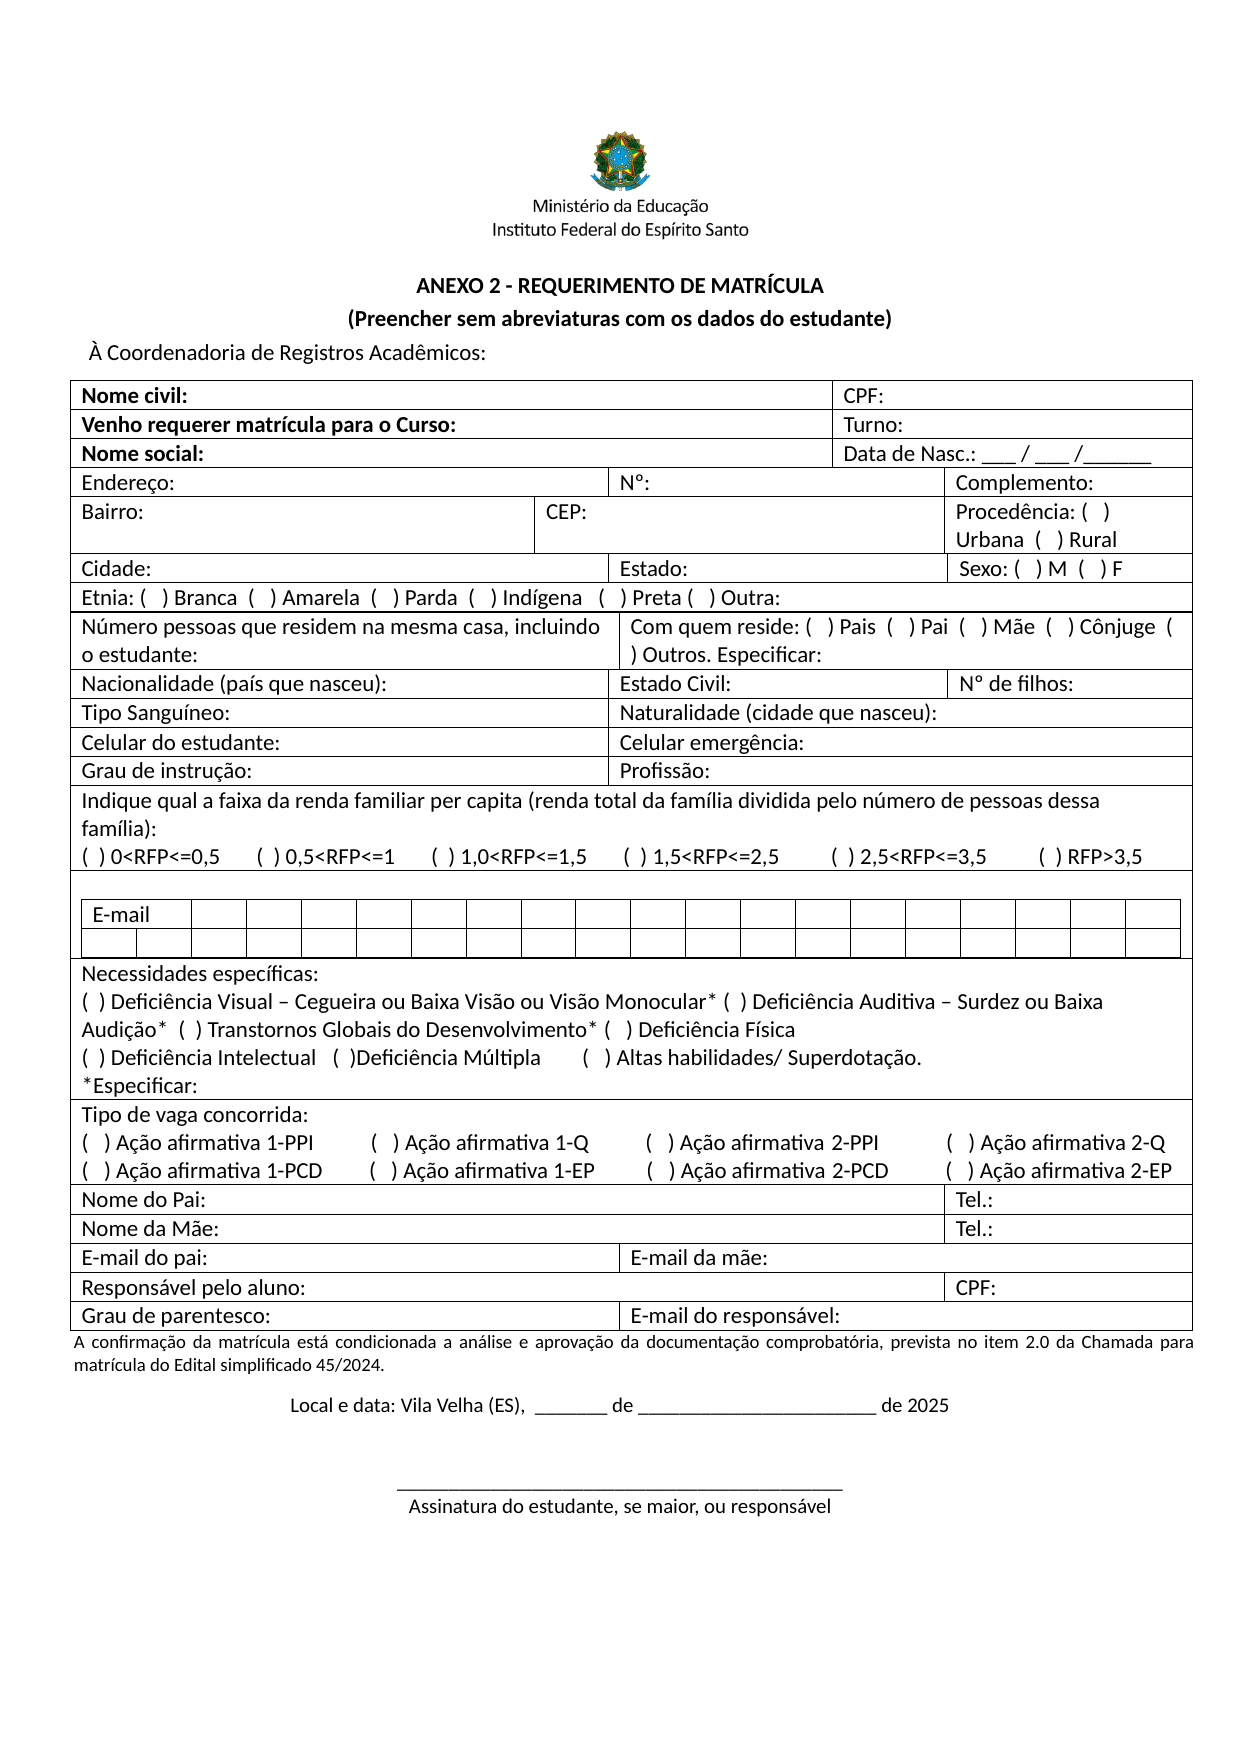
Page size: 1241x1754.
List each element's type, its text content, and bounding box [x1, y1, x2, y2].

table_cell Grau de instrução: [71, 757, 608, 785]
table_header [576, 900, 630, 928]
table_cell Celular emergência: [609, 728, 1192, 756]
table_header [1126, 900, 1180, 928]
table_cell Estado Civil: [609, 670, 947, 697]
table_cell [412, 929, 466, 957]
table_cell Indique qual a faixa da renda familiar per capita (renda total da família dividida pelo número de pessoas dessa família): ( ) 0<RFP<=0,5 ( ) 0,5<RFP<=1 ( ) 1,0<RFP<=1,5 ( ) 1,5<RFP<=2,5 ( ) 2,5<RFP<=3,5 ( ) RFP>3,5 [71, 786, 1192, 870]
table_cell E-mail do pai: [71, 1244, 619, 1272]
text ___________________________________________ [118, 1468, 1122, 1493]
table_header Nome civil: [71, 381, 832, 409]
text A confirmação da matrícula está condicionada a análise e aprovação da documentação comprobatória, prevista no item 2.0 da Chamada para matrícula do Edital simplificado 45/2024. [74, 1331, 1196, 1377]
table_cell Complemento: [945, 468, 1192, 496]
table_cell [851, 929, 905, 957]
table_cell CEP: [535, 497, 944, 553]
table_header [357, 900, 411, 928]
table_cell Nº de filhos: [948, 670, 1192, 697]
table_header [1016, 900, 1070, 928]
table_cell [302, 929, 356, 957]
table_cell Venho requerer matrícula para o Curso: [71, 410, 832, 438]
table_cell [357, 929, 411, 957]
table_header [631, 900, 685, 928]
table_header [192, 900, 246, 928]
table_header [467, 900, 521, 928]
table_cell [82, 929, 136, 957]
table_header [1071, 900, 1125, 928]
table_cell E-mail do responsável: [620, 1302, 1192, 1330]
table_cell Nome social: [71, 439, 832, 467]
table_cell Profissão: [609, 757, 1192, 785]
table_cell Estado: [609, 554, 947, 582]
table_cell [961, 929, 1015, 957]
text ANEXO 2 - REQUERIMENTO DE MATRÍCULA (Preencher sem abreviaturas com os dados do estudante) [118, 271, 1122, 332]
table_cell [467, 929, 521, 957]
table_cell Tel.: [945, 1185, 1192, 1213]
table_cell Nº: [609, 468, 944, 496]
table_header [412, 900, 466, 928]
table_cell Sexo: ( ) M ( ) F [948, 554, 1192, 582]
table_header [522, 900, 575, 928]
table_cell Número pessoas que residem na mesma casa, incluindo o estudante: [71, 613, 619, 668]
table_cell [906, 929, 960, 957]
table_cell [631, 929, 685, 957]
table_header [851, 900, 905, 928]
text Local e data: Vila Velha (ES), _______ de _______________________ de 2025 [118, 1392, 1122, 1417]
table_cell Com quem reside: ( ) Pais ( ) Pai ( ) Mãe ( ) Cônjuge ( ) Outros. Especificar: [620, 613, 1192, 668]
table_header CPF: [833, 381, 1192, 409]
table_cell Bairro: [71, 497, 534, 553]
table_cell Naturalidade (cidade que nasceu): [609, 699, 1192, 727]
table_cell [741, 929, 795, 957]
table_cell Cidade: [71, 554, 608, 582]
table_header [796, 900, 850, 928]
table_cell E-mail da mãe: [620, 1244, 1192, 1272]
table_cell Etnia: ( ) Branca ( ) Amarela ( ) Parda ( ) Indígena ( ) Preta ( ) Outra: [71, 583, 1192, 611]
table_header [961, 900, 1015, 928]
table_cell Nome do Pai: [71, 1185, 944, 1213]
table_cell Nacionalidade (país que nasceu): [71, 670, 608, 697]
table_cell CPF: [945, 1273, 1192, 1301]
table_header [741, 900, 795, 928]
table_header E-mail [82, 900, 191, 928]
table_cell [1016, 929, 1070, 957]
table_cell [247, 929, 301, 957]
picture [442, 118, 798, 241]
table_cell Tipo Sanguíneo: [71, 699, 608, 727]
table_cell Celular do estudante: [71, 728, 608, 756]
table_cell Necessidades específicas: ( ) Deficiência Visual – Cegueira ou Baixa Visão ou Visão Monocular* ( ) Deficiência Auditiva – Surdez ou Baixa Audição* ( ) Transtornos Globais do Desenvolvimento* ( ) Deficiência Física ( ) Deficiência Intelectual ( )Deficiência Múltipla ( ) Altas habilidades/ Superdotação. *Especificar: [71, 959, 1192, 1099]
table_cell Endereço: [71, 468, 608, 496]
table_cell Tipo de vaga concorrida: ( ) Ação afirmativa 1-PPI ( ) Ação afirmativa 1-Q ( ) Ação afirmativa 2-PPI ( ) Ação afirmativa 2-Q ( ) Ação afirmativa 1-PCD ( ) Ação afirmativa 1-EP ( ) Ação afirmativa 2-PCD ( ) Ação afirmativa 2-EP [71, 1100, 1192, 1184]
text À Coordenadoria de Registros Acadêmicos: [88, 338, 1122, 366]
table_cell [522, 929, 575, 957]
table_cell [1126, 929, 1180, 957]
table_cell [137, 929, 191, 957]
table_cell Grau de parentesco: [71, 1302, 619, 1330]
table_cell Turno: [833, 410, 1192, 438]
table_cell [686, 929, 740, 957]
table_cell [796, 929, 850, 957]
table_cell Nome da Mãe: [71, 1215, 944, 1242]
table_cell [1071, 929, 1125, 957]
text Assinatura do estudante, se maior, ou responsável [118, 1493, 1122, 1519]
table_cell Procedência: ( ) Urbana ( ) Rural [945, 497, 1192, 553]
table_cell Responsável pelo aluno: [71, 1273, 944, 1301]
table_header [906, 900, 960, 928]
table_cell Data de Nasc.: ___ / ___ /______ [833, 439, 1192, 467]
table_header [302, 900, 356, 928]
table_cell [192, 929, 246, 957]
table_header [686, 900, 740, 928]
table_header [247, 900, 301, 928]
table_cell Tel.: [945, 1215, 1192, 1242]
table_cell [71, 871, 1192, 958]
table_cell [576, 929, 630, 957]
